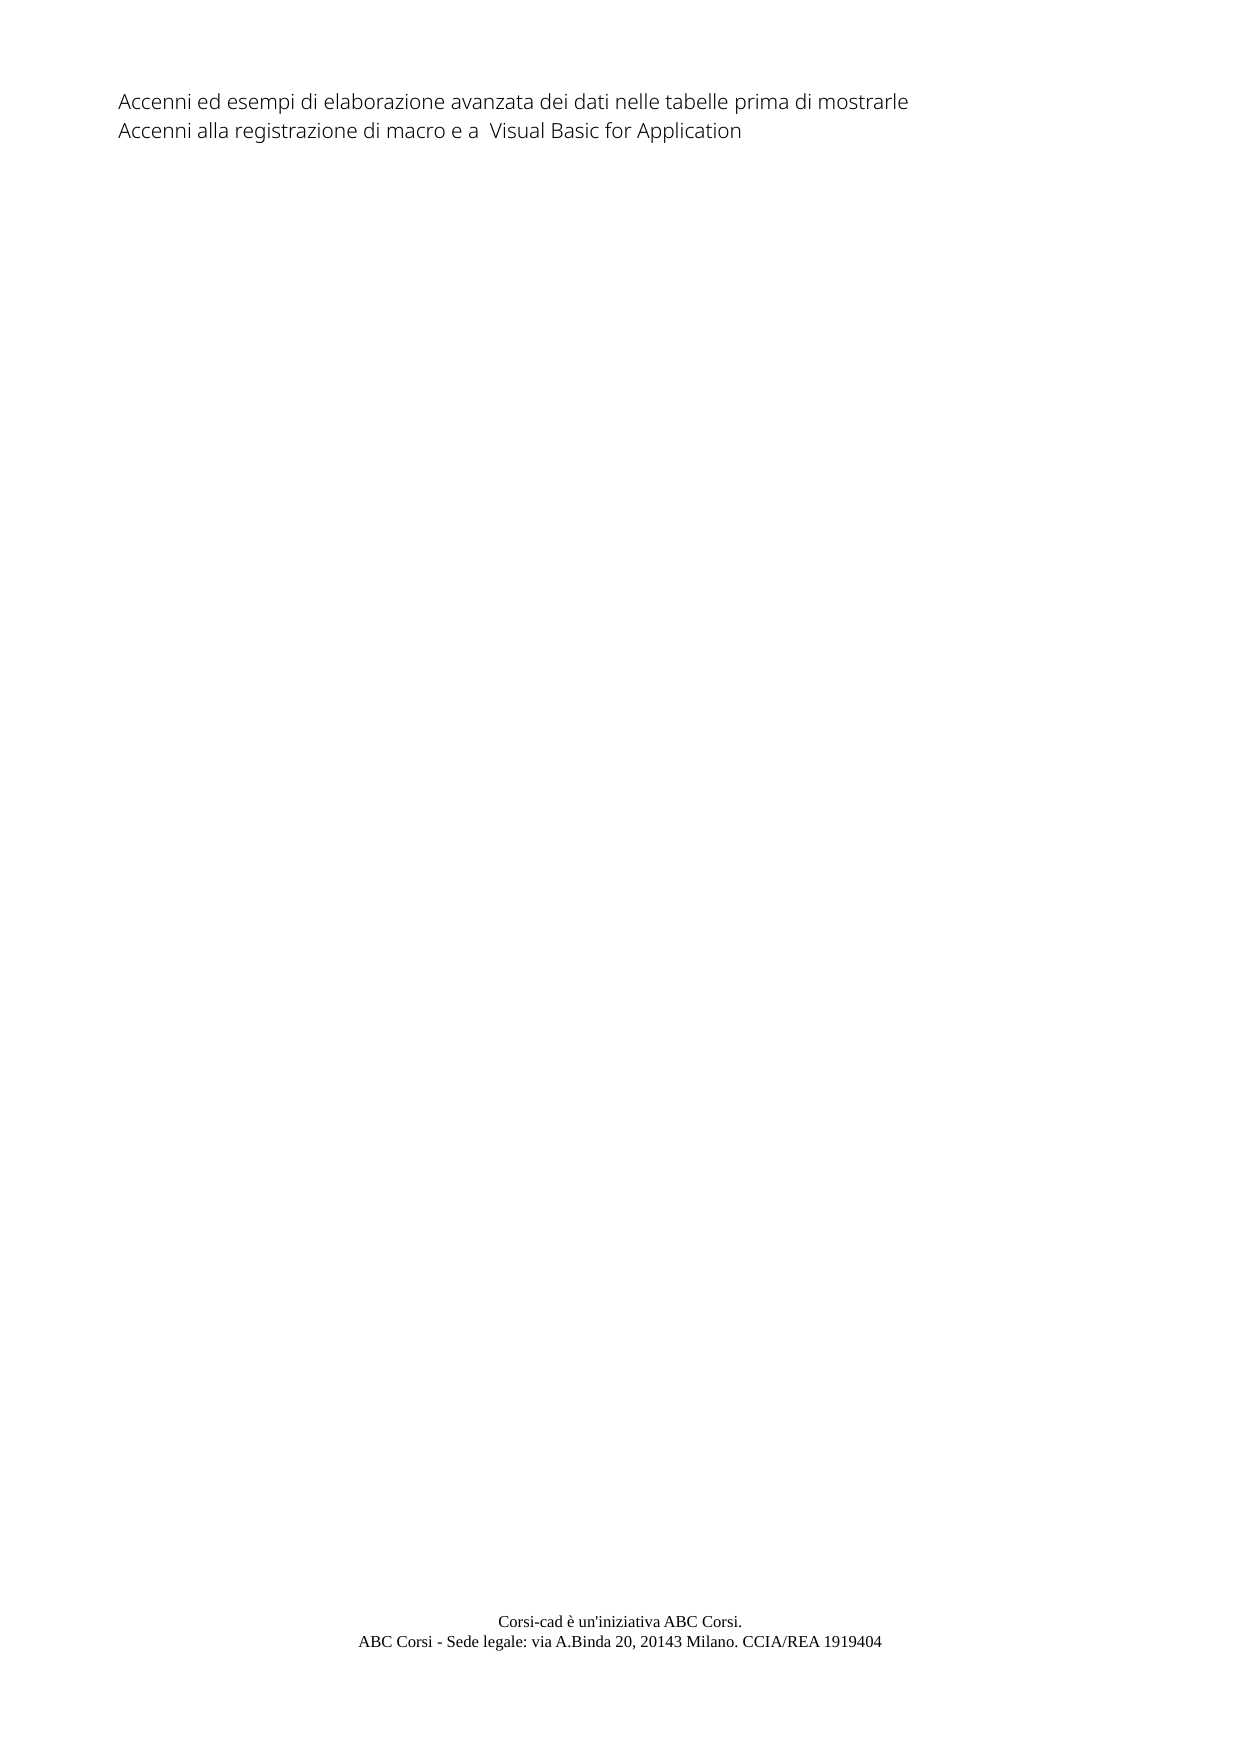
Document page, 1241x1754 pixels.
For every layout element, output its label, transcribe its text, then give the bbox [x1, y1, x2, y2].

text Accenni alla registrazione di macro e a Visual Basic for Application [118, 116, 1122, 144]
text Accenni ed esempi di elaborazione avanzata dei dati nelle tabelle prima di mostrarle [118, 87, 1122, 116]
